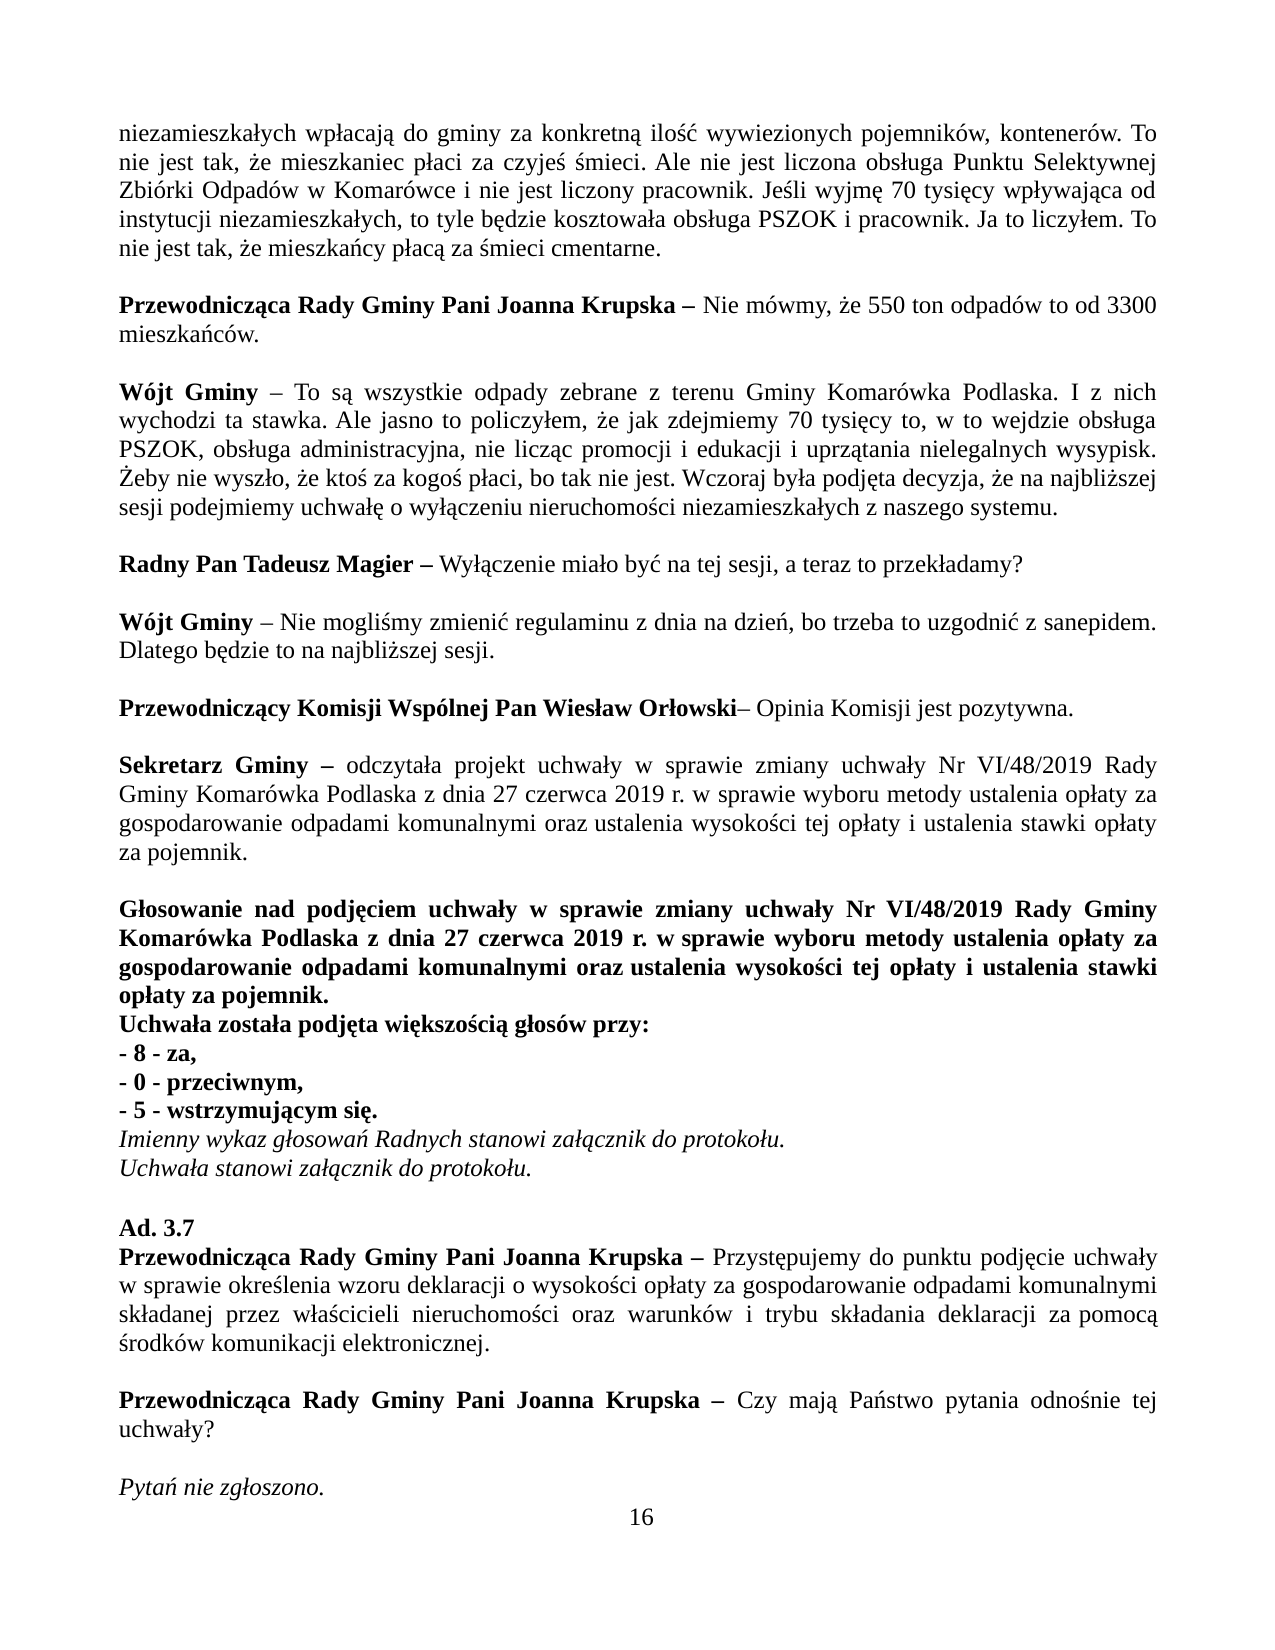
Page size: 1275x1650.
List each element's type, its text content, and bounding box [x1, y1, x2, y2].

text - 0 - przeciwnym, [119, 1067, 1158, 1096]
text Przewodnicząca Rady Gminy Pani Joanna Krupska – Nie mówmy, że 550 ton odpadów to od 3300 mieszkańców. [119, 291, 1158, 348]
text Przewodnicząca Rady Gminy Pani Joanna Krupska – Czy mają Państwo pytania odnośnie tej uchwały? [119, 1385, 1158, 1443]
text Sekretarz Gminy – odczytała projekt uchwały w sprawie zmiany uchwały Nr VI/48/2019 Rady Gminy Komarówka Podlaska z dnia 27 czerwca 2019 r. w sprawie wyboru metody ustalenia opłaty za gospodarowanie odpadami komunalnymi oraz ustalenia wysokości tej opłaty i ustalenia stawki opłaty za pojemnik. [119, 751, 1158, 866]
text Imienny wykaz głosowań Radnych stanowi załącznik do protokołu. [119, 1124, 1158, 1153]
text Przewodniczący Komisji Wspólnej Pan Wiesław Orłowski– Opinia Komisji jest pozytywna. [119, 693, 1158, 722]
text - 5 - wstrzymującym się. [119, 1096, 1158, 1124]
text Ad. 3.7 [119, 1213, 1158, 1242]
text Pytań nie zgłoszono. [119, 1472, 1158, 1500]
text - 8 - za, [119, 1038, 1158, 1067]
text Głosowanie nad podjęciem uchwały w sprawie zmiany uchwały Nr VI/48/2019 Rady Gminy Komarówka Podlaska z dnia 27 czerwca 2019 r. w sprawie wyboru metody ustalenia opłaty za gospodarowanie odpadami komunalnymi oraz ustalenia wysokości tej opłaty i ustalenia stawki opłaty za pojemnik. [119, 894, 1158, 1009]
text niezamieszkałych wpłacają do gminy za konkretną ilość wywiezionych pojemników, kontenerów. To nie jest tak, że mieszkaniec płaci za czyjeś śmieci. Ale nie jest liczona obsługa Punktu Selektywnej Zbiórki Odpadów w Komarówce i nie jest liczony pracownik. Jeśli wyjmę 70 tysięcy wpływająca od instytucji niezamieszkałych, to tyle będzie kosztowała obsługa PSZOK i pracownik. Ja to liczyłem. To nie jest tak, że mieszkańcy płacą za śmieci cmentarne. [119, 118, 1158, 262]
text Przewodnicząca Rady Gminy Pani Joanna Krupska – Przystępujemy do punktu podjęcie uchwały w sprawie określenia wzoru deklaracji o wysokości opłaty za gospodarowanie odpadami komunalnymi składanej przez właścicieli nieruchomości oraz warunków i trybu składania deklaracji za pomocą środków komunikacji elektronicznej. [119, 1242, 1158, 1357]
text Wójt Gminy – Nie mogliśmy zmienić regulaminu z dnia na dzień, bo trzeba to uzgodnić z sanepidem. Dlatego będzie to na najbliższej sesji. [119, 607, 1158, 664]
text Uchwała została podjęta większością głosów przy: [119, 1009, 1158, 1038]
text Radny Pan Tadeusz Magier – Wyłączenie miało być na tej sesji, a teraz to przekładamy? [119, 549, 1158, 578]
text Wójt Gminy – To są wszystkie odpady zebrane z terenu Gminy Komarówka Podlaska. I z nich wychodzi ta stawka. Ale jasno to policzyłem, że jak zdejmiemy 70 tysięcy to, w to wejdzie obsługa PSZOK, obsługa administracyjna, nie licząc promocji i edukacji i uprzątania nielegalnych wysypisk. Żeby nie wyszło, że ktoś za kogoś płaci, bo tak nie jest. Wczoraj była podjęta decyzja, że na najbliższej sesji podejmiemy uchwałę o wyłączeniu nieruchomości niezamieszkałych z naszego systemu. [119, 377, 1158, 521]
text Uchwała stanowi załącznik do protokołu. [119, 1153, 1158, 1182]
